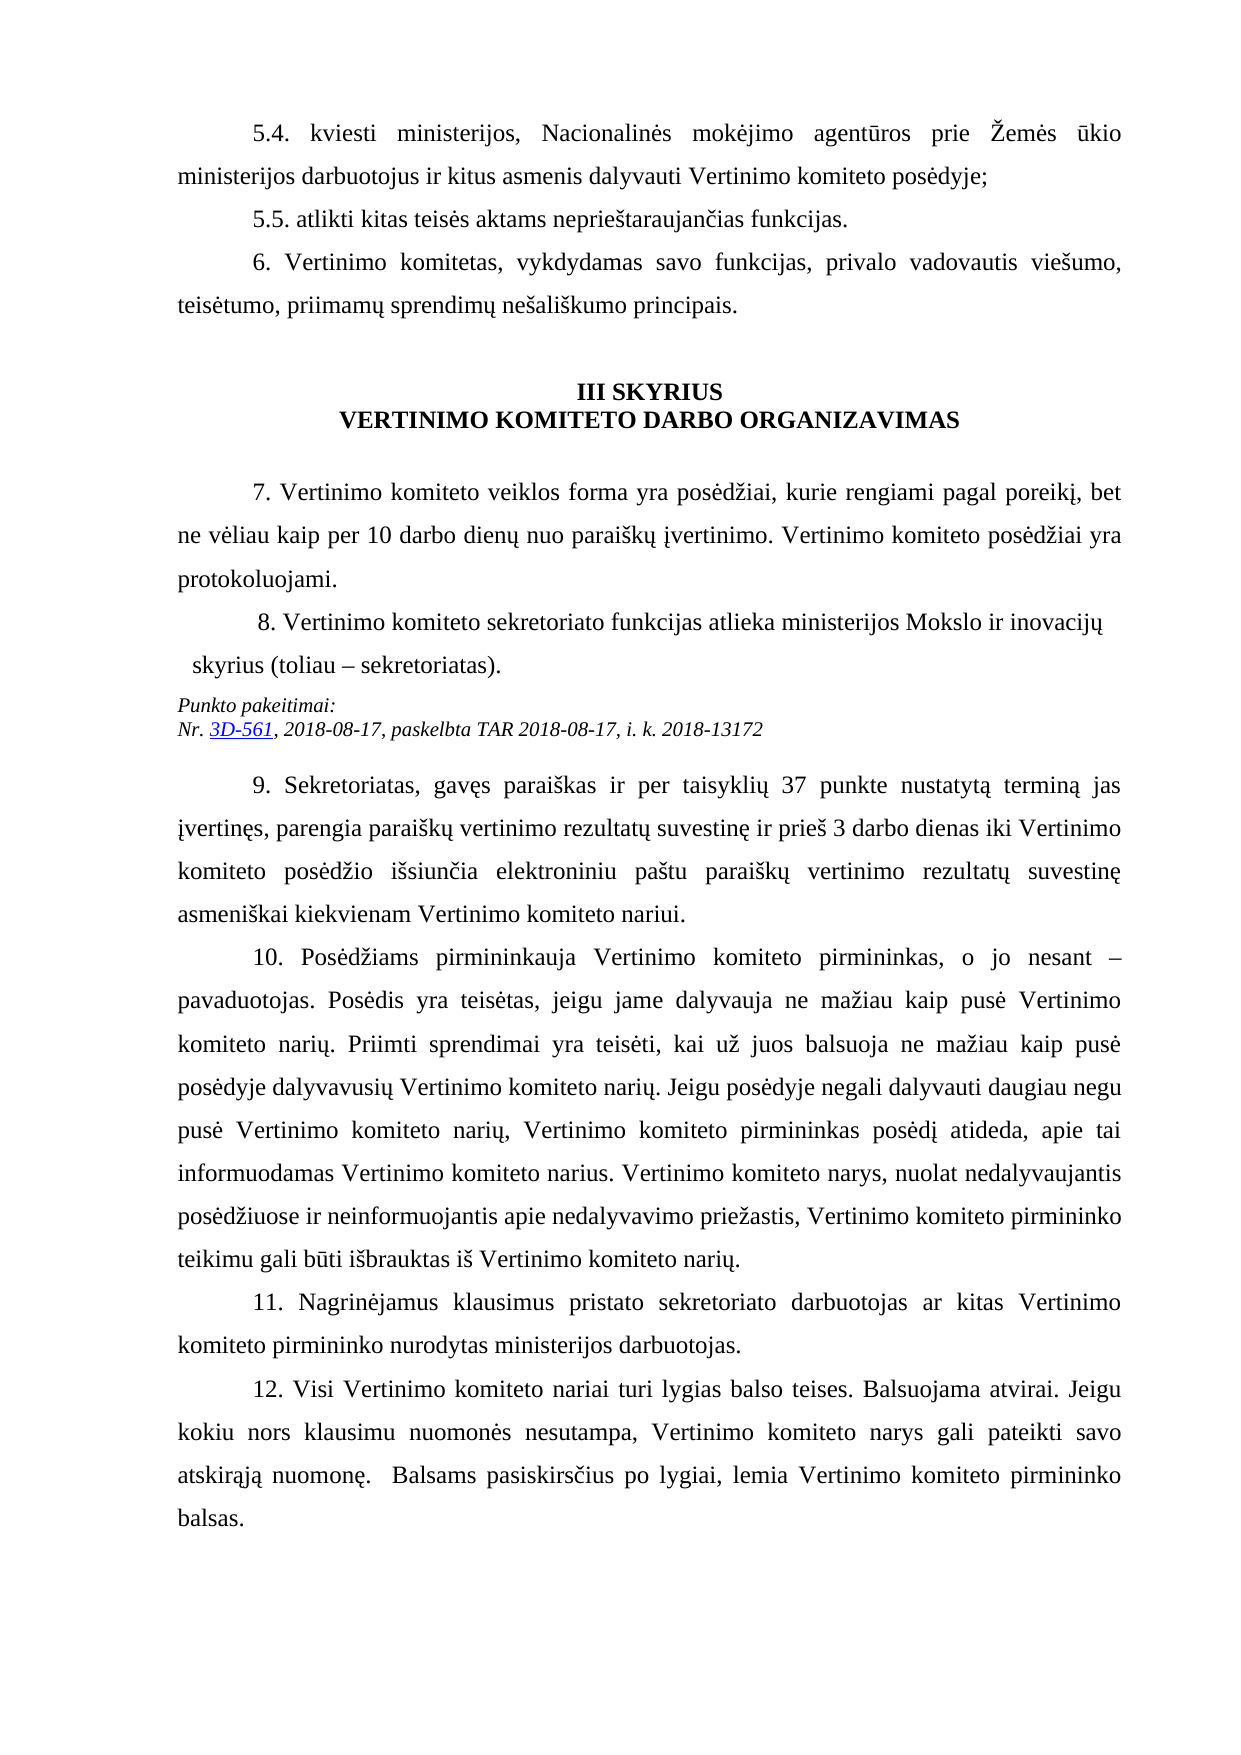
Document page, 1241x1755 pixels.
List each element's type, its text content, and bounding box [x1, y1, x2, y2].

text 12. Visi Vertinimo komiteto nariai turi lygias balso teises. Balsuojama atvirai. Jeigu kokiu nors klausimu nuomonės nesutampa, Vertinimo komiteto narys gali pateikti savo atskirąją nuomonę. Balsams pasiskirsčius po lygiai, lemia Vertinimo komiteto pirmininko balsas. [177, 1374, 1122, 1532]
text 11. Nagrinėjamus klausimus pristato sekretoriato darbuotojas ar kitas Vertinimo komiteto pirmininko nurodytas ministerijos darbuotojas. [177, 1287, 1122, 1359]
text 6. Vertinimo komitetas, vykdydamas savo funkcijas, privalo vadovautis viešumo, teisėtumo, priimamų sprendimų nešališkumo principais. [177, 247, 1122, 319]
text 9. Sekretoriatas, gavęs paraiškas ir per taisyklių 37 punkte nustatytą terminą jas įvertinęs, parengia paraiškų vertinimo rezultatų suvestinę ir prieš 3 darbo dienas iki Vertinimo komiteto posėdžio išsiunčia elektroniniu paštu paraiškų vertinimo rezultatų suvestinę asmeniškai kiekvienam Vertinimo komiteto nariui. [177, 770, 1122, 928]
text 5.4. kviesti ministerijos, Nacionalinės mokėjimo agentūros prie Žemės ūkio ministerijos darbuotojus ir kitus asmenis dalyvauti Vertinimo komiteto posėdyje; [177, 118, 1122, 190]
text 5.5. atlikti kitas teisės aktams neprieštaraujančias funkcijas. [177, 204, 1122, 233]
text VERTINIMO KOMITETO DARBO ORGANIZAVIMAS [177, 406, 1122, 434]
text 8. Vertinimo komiteto sekretoriato funkcijas atlieka ministerijos Mokslo ir inovacijų skyrius (toliau – sekretoriatas). [192, 607, 1122, 679]
text Nr. 3D-561, 2018-08-17, paskelbta TAR 2018-08-17, i. k. 2018-13172 [177, 717, 1122, 741]
text Punkto pakeitimai: [177, 693, 1122, 717]
text III SKYRIUS [177, 377, 1122, 406]
text 7. Vertinimo komiteto veiklos forma yra posėdžiai, kurie rengiami pagal poreikį, bet ne vėliau kaip per 10 darbo dienų nuo paraiškų įvertinimo. Vertinimo komiteto posėdžiai yra protokoluojami. [177, 477, 1122, 592]
text 10. Posėdžiams pirmininkauja Vertinimo komiteto pirmininkas, o jo nesant – pavaduotojas. Posėdis yra teisėtas, jeigu jame dalyvauja ne mažiau kaip pusė Vertinimo komiteto narių. Priimti sprendimai yra teisėti, kai už juos balsuoja ne mažiau kaip pusė posėdyje dalyvavusių Vertinimo komiteto narių. Jeigu posėdyje negali dalyvauti daugiau negu pusė Vertinimo komiteto narių, Vertinimo komiteto pirmininkas posėdį atideda, apie tai informuodamas Vertinimo komiteto narius. Vertinimo komiteto narys, nuolat nedalyvaujantis posėdžiuose ir neinformuojantis apie nedalyvavimo priežastis, Vertinimo komiteto pirmininko teikimu gali būti išbrauktas iš Vertinimo komiteto narių. [177, 942, 1122, 1273]
